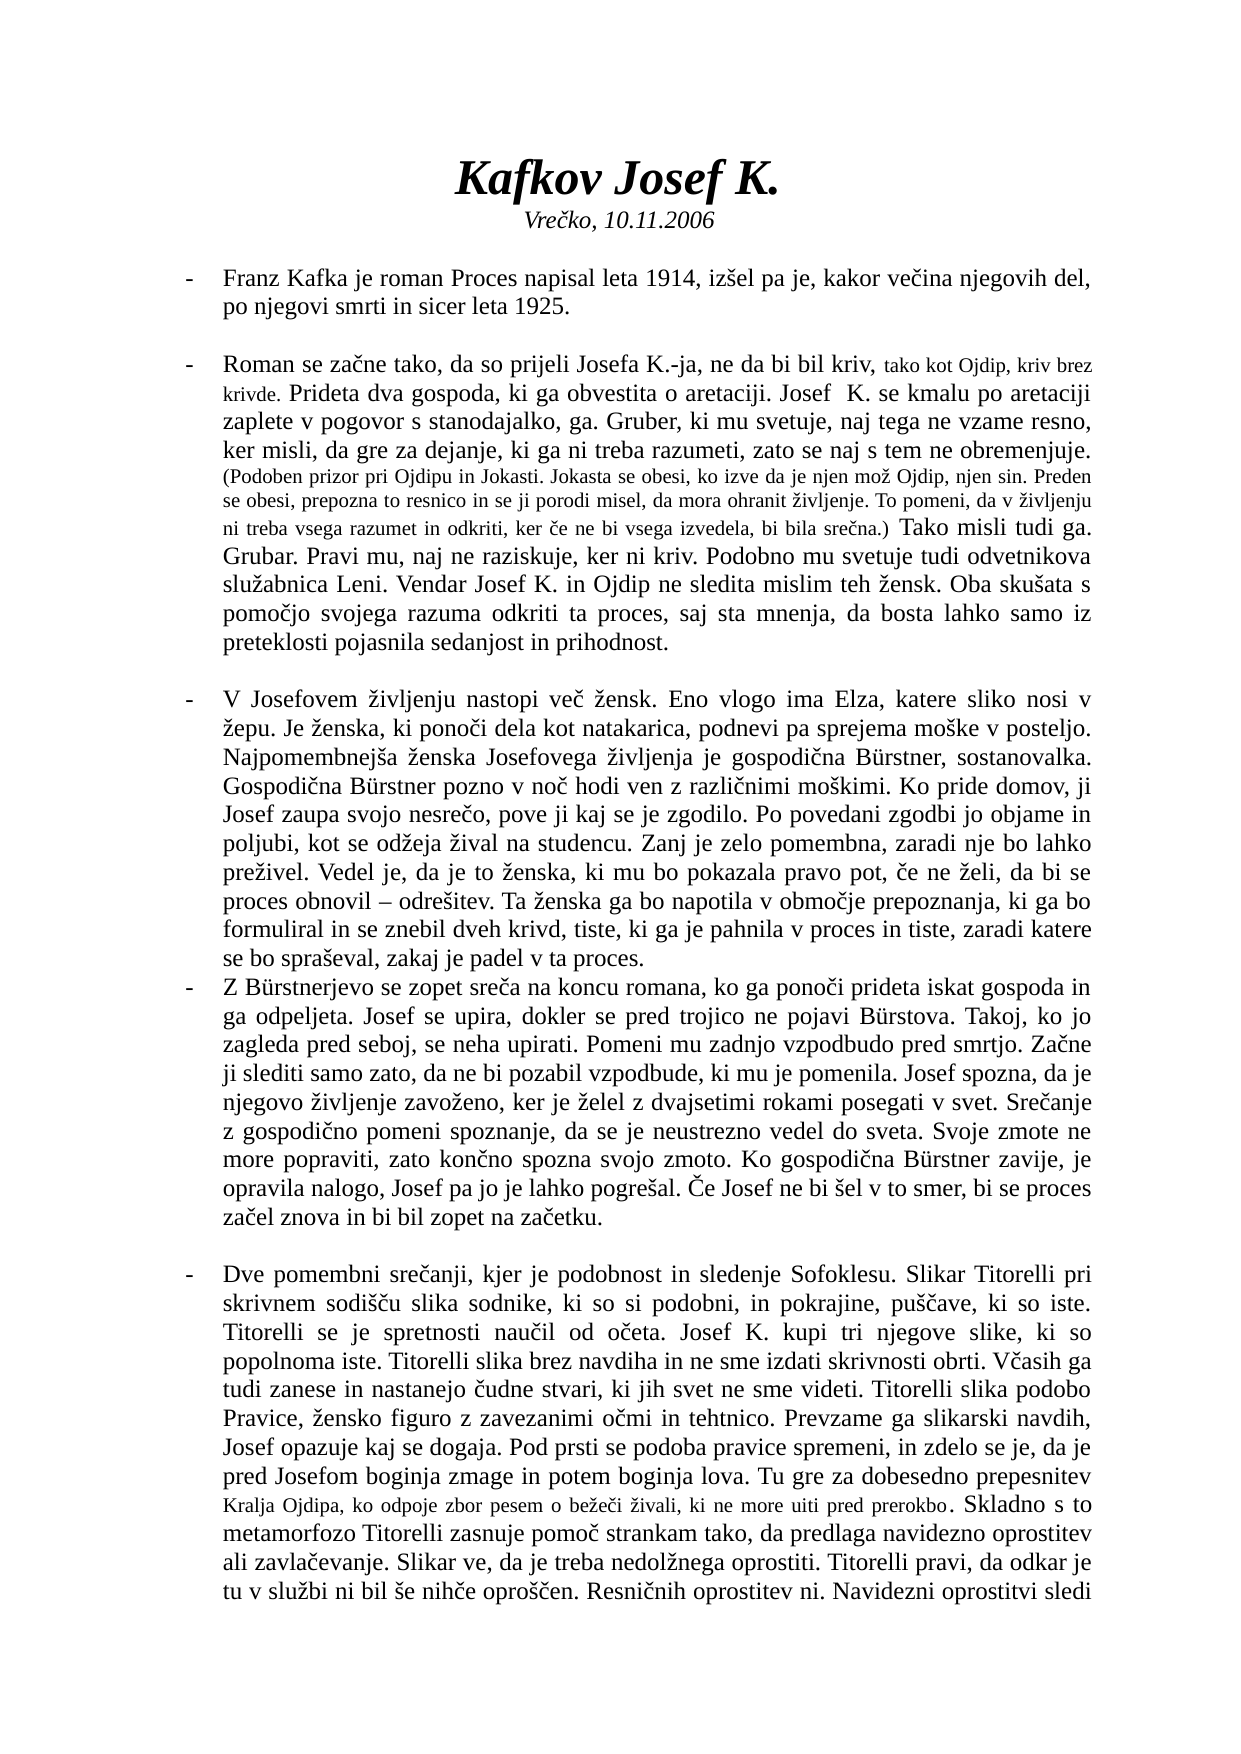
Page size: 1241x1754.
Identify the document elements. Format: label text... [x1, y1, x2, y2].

list Roman se začne tako, da so prijeli Josefa K.-ja, ne da bi bil kriv, tako kot Ojdip, kriv brez krivde. Prideta dva gospoda, ki ga obvestita o aretaciji. Josef K. se kmalu po aretaciji zaplete v pogovor s stanodajalko, ga. Gruber, ki mu svetuje, naj tega ne vzame resno, ker misli, da gre za dejanje, ki ga ni treba razumeti, zato se naj s tem ne obremenjuje. (Podoben prizor pri Ojdipu in Jokasti. Jokasta se obesi, ko izve da je njen mož Ojdip, njen sin. Preden se obesi, prepozna to resnico in se ji porodi misel, da mora ohranit življenje. To pomeni, da v življenju ni treba vsega razumet in odkriti, ker če ne bi vsega izvedela, bi bila srečna.) Tako misli tudi ga. Grubar. Pravi mu, naj ne raziskuje, ker ni kriv. Podobno mu svetuje tudi odvetnikova služabnica Leni. Vendar Josef K. in Ojdip ne sledita mislim teh žensk. Oba skušata s pomočjo svojega razuma odkriti ta proces, saj sta mnenja, da bosta lahko samo iz preteklosti pojasnila sedanjost in prihodnost. [185, 349, 1093, 656]
list V Josefovem življenju nastopi več žensk. Eno vlogo ima Elza, katere sliko nosi v žepu. Je ženska, ki ponoči dela kot natakarica, podnevi pa sprejema moške v posteljo. Najpomembnejša ženska Josefovega življenja je gospodična Bürstner, sostanovalka. Gospodična Bürstner pozno v noč hodi ven z različnimi moškimi. Ko pride domov, ji Josef zaupa svojo nesrečo, pove ji kaj se je zgodilo. Po povedani zgodbi jo objame in poljubi, kot se odžeja žival na studencu. Zanj je zelo pomembna, zaradi nje bo lahko preživel. Vedel je, da je to ženska, ki mu bo pokazala pravo pot, če ne želi, da bi se proces obnovil – odrešitev. Ta ženska ga bo napotila v območje prepoznanja, ki ga bo formuliral in se znebil dveh krivd, tiste, ki ga je pahnila v proces in tiste, zaradi katere se bo spraševal, zakaj je padel v ta proces. [185, 684, 1093, 972]
list Dve pomembni srečanji, kjer je podobnost in sledenje Sofoklesu. Slikar Titorelli pri skrivnem sodišču slika sodnike, ki so si podobni, in pokrajine, puščave, ki so iste. Titorelli se je spretnosti naučil od očeta. Josef K. kupi tri njegove slike, ki so popolnoma iste. Titorelli slika brez navdiha in ne sme izdati skrivnosti obrti. Včasih ga tudi zanese in nastanejo čudne stvari, ki jih svet ne sme videti. Titorelli slika podobo Pravice, žensko figuro z zavezanimi očmi in tehtnico. Prevzame ga slikarski navdih, Josef opazuje kaj se dogaja. Pod prsti se podoba pravice spremeni, in zdelo se je, da je pred Josefom boginja zmage in potem boginja lova. Tu gre za dobesedno prepesnitev Kralja Ojdipa, ko odpoje zbor pesem o bežeči živali, ki ne more uiti pred prerokbo. Skladno s to metamorfozo Titorelli zasnuje pomoč strankam tako, da predlaga navidezno oprostitev ali zavlačevanje. Slikar ve, da je treba nedolžnega oprostiti. Titorelli pravi, da odkar je tu v službi ni bil še nihče oproščen. Resničnih oprostitev ni. Navidezni oprostitvi sledi [185, 1259, 1093, 1604]
list Franz Kafka je roman Proces napisal leta 1914, izšel pa je, kakor večina njegovih del, po njegovi smrti in sicer leta 1925. [185, 263, 1093, 320]
text Vrečko, 10.11.2006 [148, 205, 1093, 234]
text Kafkov Josef K. [148, 148, 1093, 205]
list Z Bürstnerjevo se zopet sreča na koncu romana, ko ga ponoči prideta iskat gospoda in ga odpeljeta. Josef se upira, dokler se pred trojico ne pojavi Bürstova. Takoj, ko jo zagleda pred seboj, se neha upirati. Pomeni mu zadnjo vzpodbudo pred smrtjo. Začne ji slediti samo zato, da ne bi pozabil vzpodbude, ki mu je pomenila. Josef spozna, da je njegovo življenje zavoženo, ker je želel z dvajsetimi rokami posegati v svet. Srečanje z gospodično pomeni spoznanje, da se je neustrezno vedel do sveta. Svoje zmote ne more popraviti, zato končno spozna svojo zmoto. Ko gospodična Bürstner zavije, je opravila nalogo, Josef pa jo je lahko pogrešal. Če Josef ne bi šel v to smer, bi se proces začel znova in bi bil zopet na začetku. [185, 972, 1093, 1231]
